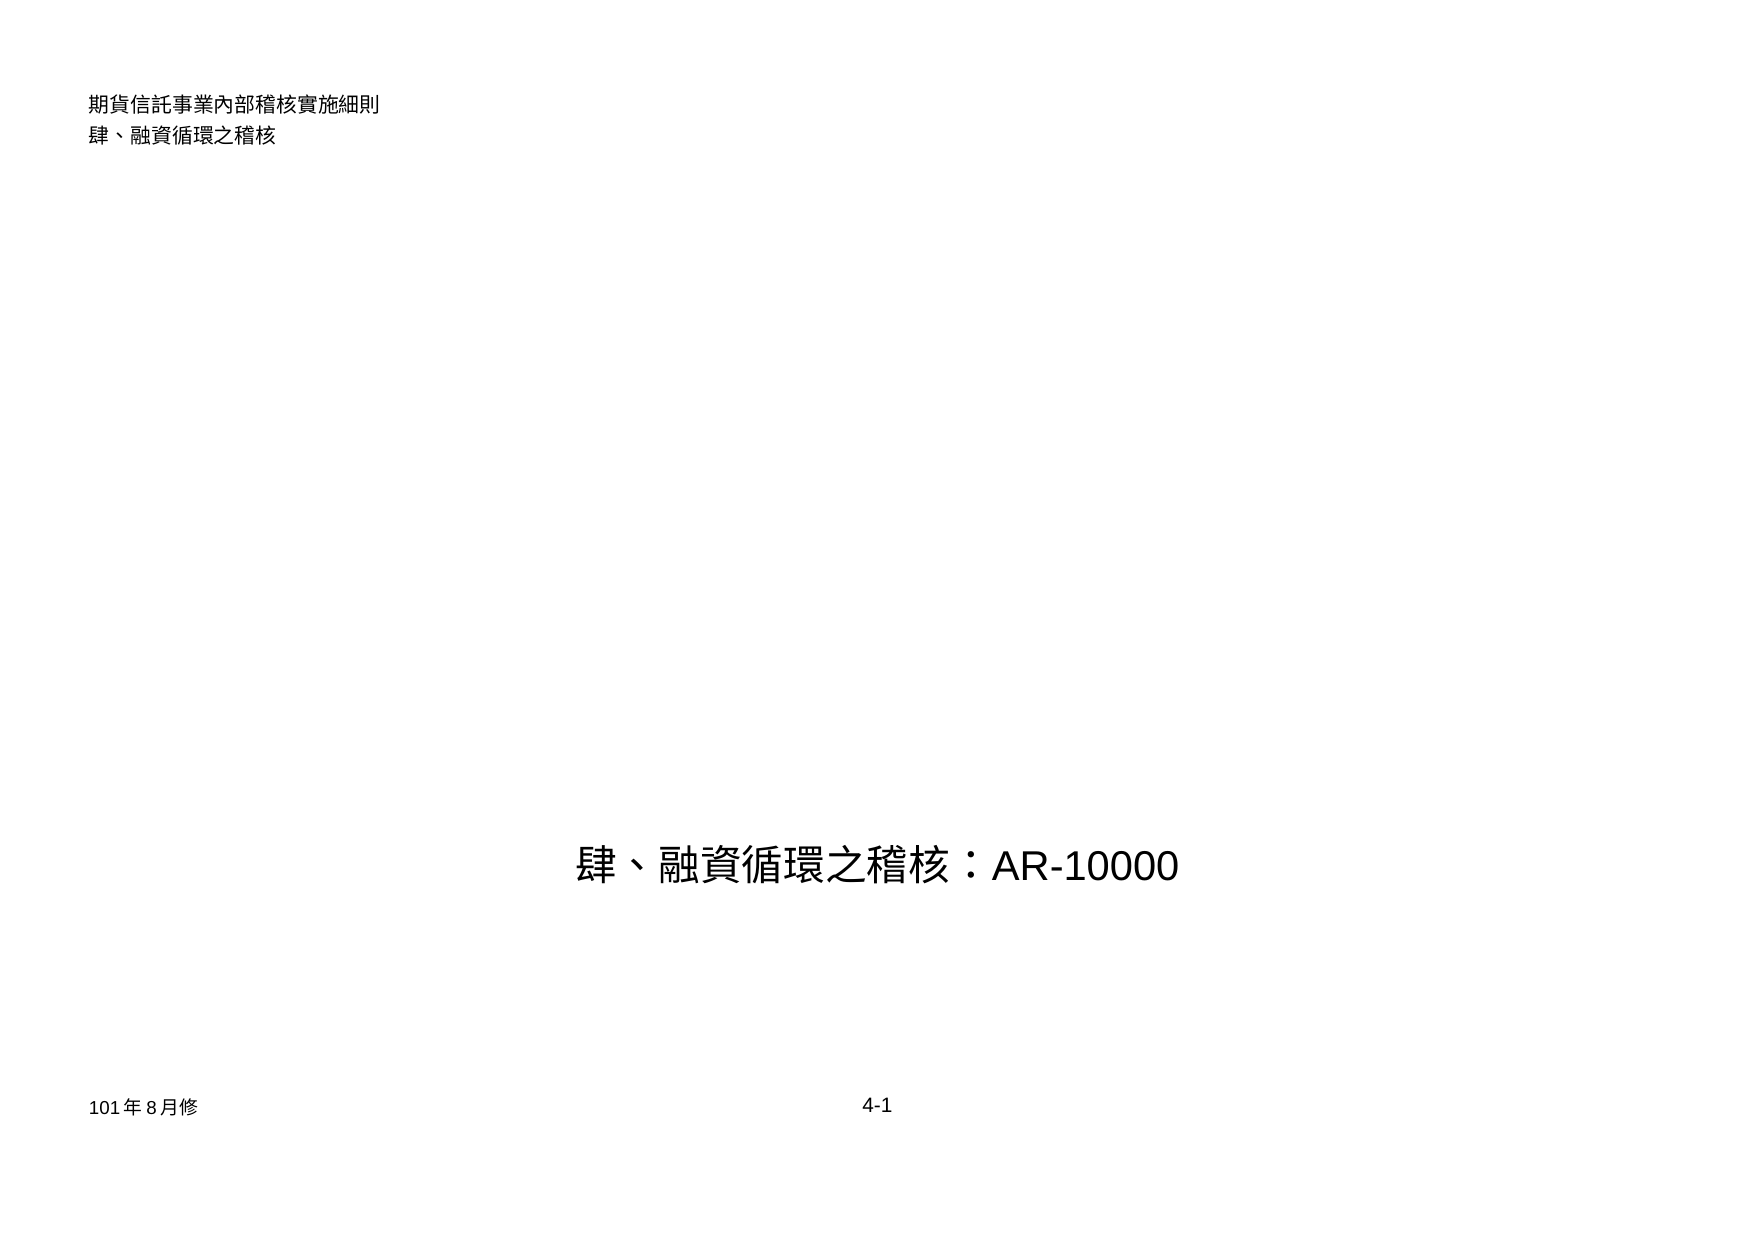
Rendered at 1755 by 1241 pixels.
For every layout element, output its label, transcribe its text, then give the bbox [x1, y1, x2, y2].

text 肆、融資循環之稽核：AR-10000 [89, 820, 1666, 883]
